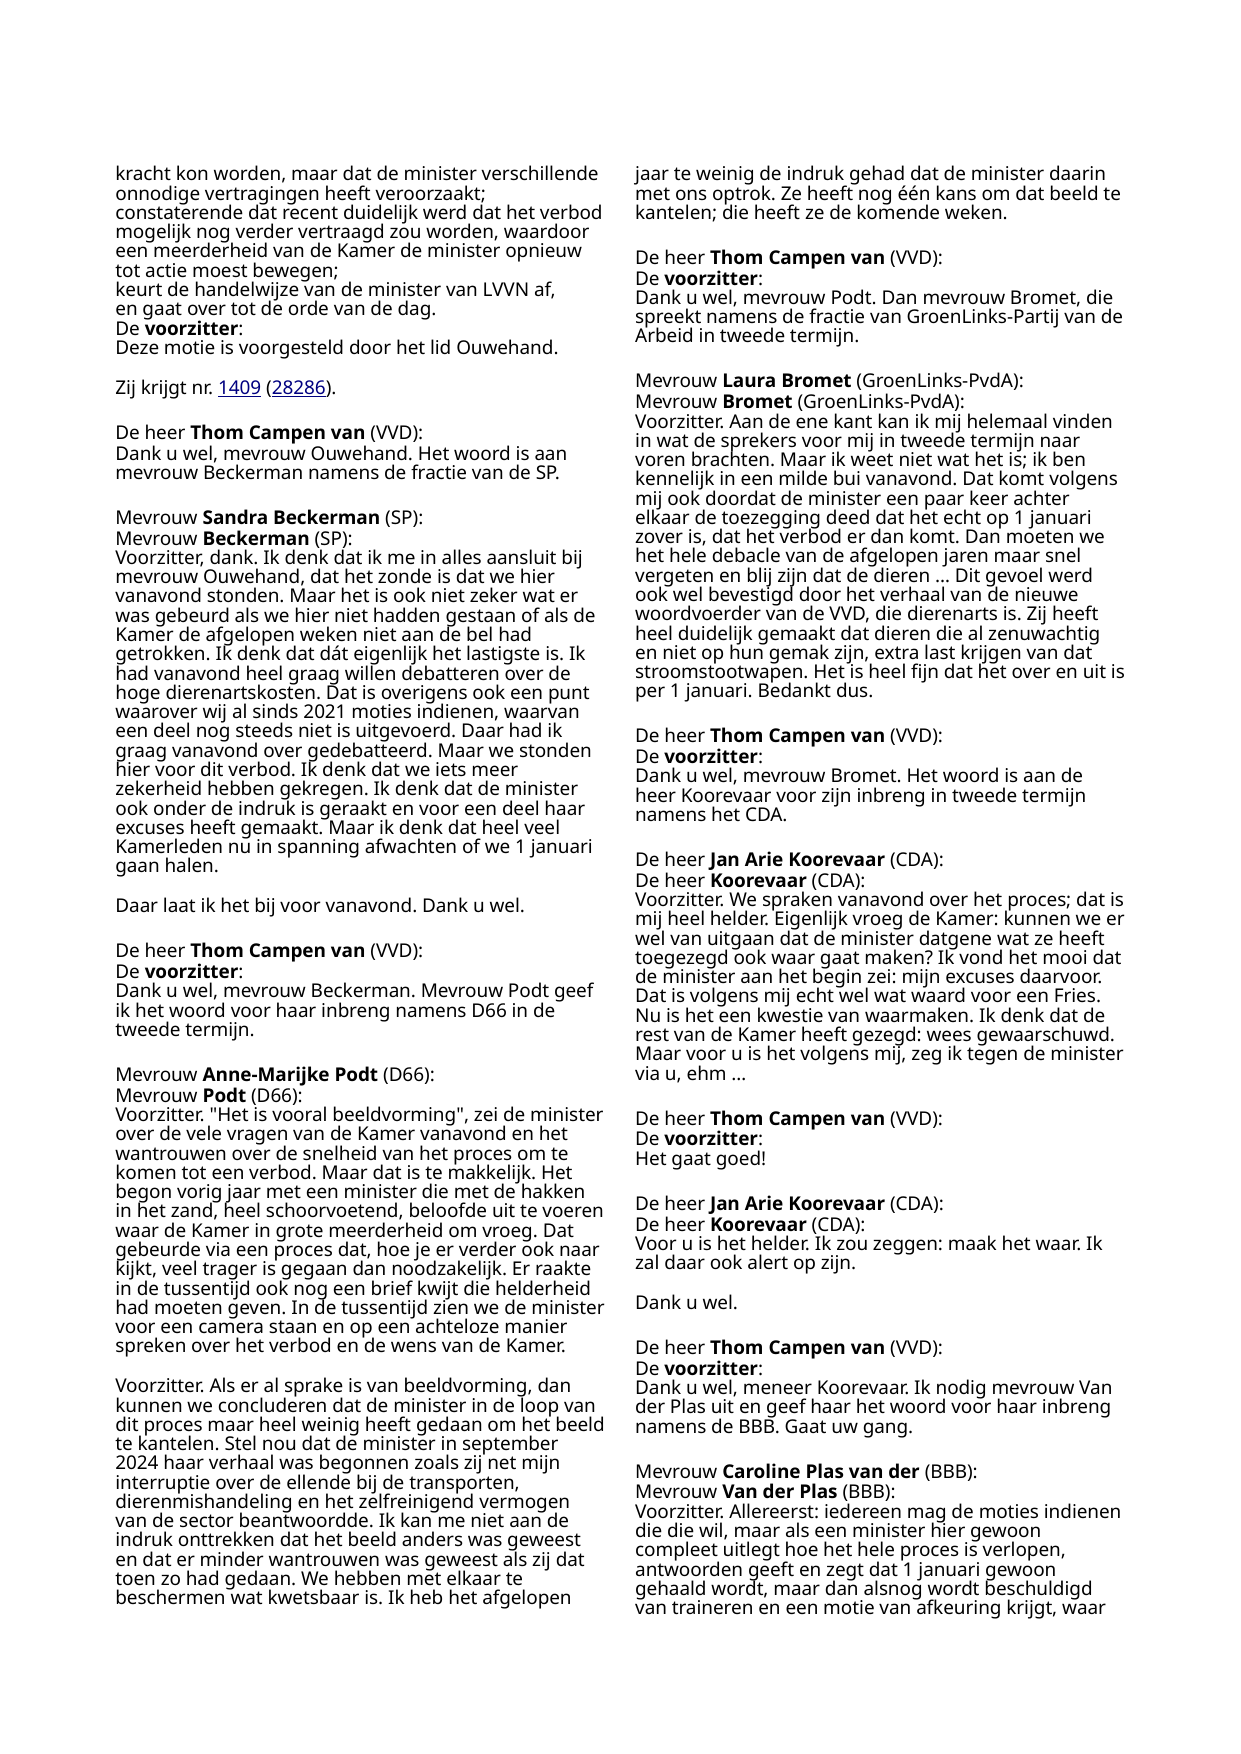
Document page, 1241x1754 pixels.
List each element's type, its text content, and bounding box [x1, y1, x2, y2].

text Daar laat ik het bij voor vanavond. Dank u wel. [115, 897, 605, 917]
text De voorzitter: [635, 270, 1125, 289]
text Voorzitter. Allereerst: iedereen mag de moties indienen die die wil, maar als een minister hier gewoon compleet uitlegt hoe het hele proces is verlopen, antwoorden geeft en zegt dat 1 januari gewoon gehaald wordt, maar dan alsnog wordt beschuldigd van traineren en een motie van afkeuring krijgt, waar [635, 1503, 1125, 1618]
text De voorzitter: [635, 748, 1125, 767]
text Voorzitter. Aan de ene kant kan ik mij helemaal vinden in wat de sprekers voor mij in tweede termijn naar voren brachten. Maar ik weet niet wat het is; ik ben kennelijk in een milde bui vanavond. Dat komt volgens mij ook doordat de minister een paar keer achter elkaar de toezegging deed dat het echt op 1 januari zover is, dat het verbod er dan komt. Dan moeten we het hele debacle van de afgelopen jaren maar snel vergeten en blij zijn dat de dieren … Dit gevoel werd ook wel bevestigd door het verhaal van de nieuwe woordvoerder van de VVD, die dierenarts is. Zij heeft heel duidelijk gemaakt dat dieren die al zenuwachtig en niet op hun gemak zijn, extra last krijgen van dat stroomstootwapen. Het is heel fijn dat het over en uit is per 1 januari. Bedankt dus. [635, 413, 1125, 702]
text Voorzitter. We spraken vanavond over het proces; dat is mij heel helder. Eigenlijk vroeg de Kamer: kunnen we er wel van uitgaan dat de minister datgene wat ze heeft toegezegd ook waar gaat maken? Ik vond het mooi dat de minister aan het begin zei: mijn excuses daarvoor. Dat is volgens mij echt wel wat waard voor een Fries. Nu is het een kwestie van waarmaken. Ik denk dat de rest van de Kamer heeft gezegd: wees gewaarschuwd. Maar voor u is het volgens mij, zeg ik tegen de minister via u, ehm … [635, 891, 1125, 1084]
text Voorzitter. Als er al sprake is van beeldvorming, dan kunnen we concluderen dat de minister in de loop van dit proces maar heel weinig heeft gedaan om het beeld te kantelen. Stel nou dat de minister in september 2024 haar verhaal was begonnen zoals zij net mijn interruptie over de ellende bij de transporten, dierenmishandeling en het zelfreinigend vermogen van de sector beantwoordde. Ik kan me niet aan de indruk onttrekken dat het beeld anders was geweest en dat er minder wantrouwen was geweest als zij dat toen zo had gedaan. We hebben met elkaar te beschermen wat kwetsbaar is. Ik heb het afgelopen [115, 1377, 605, 1608]
text De heer Jan Arie Koorevaar (CDA): [635, 1190, 1125, 1216]
text Mevrouw Anne-Marijke Podt (D66): [115, 1061, 605, 1087]
text Mevrouw Podt (D66): [115, 1087, 605, 1106]
text Mevrouw Sandra Beckerman (SP): [115, 504, 605, 530]
text Deze motie is voorgesteld door het lid Ouwehand. [115, 339, 605, 358]
text Zij krijgt nr. 1409 (28286). [115, 379, 605, 398]
text Voorzitter. "Het is vooral beeldvorming", zei de minister over de vele vragen van de Kamer vanavond en het wantrouwen over de snelheid van het proces om te komen tot een verbod. Maar dat is te makkelijk. Het begon vorig jaar met een minister die met de hakken in het zand, heel schoorvoetend, beloofde uit te voeren waar de Kamer in grote meerderheid om vroeg. Dat gebeurde via een proces dat, hoe je er verder ook naar kijkt, veel trager is gegaan dan noodzakelijk. Er raakte in de tussentijd ook nog een brief kwijt die helderheid had moeten geven. In de tussentijd zien we de minister voor een camera staan en op een achteloze manier spreken over het verbod en de wens van de Kamer. [115, 1106, 605, 1357]
text kracht kon worden, maar dat de minister verschillende onnodige vertragingen heeft veroorzaakt; [115, 165, 605, 204]
text Dank u wel, mevrouw Bromet. Het woord is aan de heer Koorevaar voor zijn inbreng in tweede termijn namens het CDA. [635, 767, 1125, 825]
text jaar te weinig de indruk gehad dat de minister daarin met ons optrok. Ze heeft nog één kans om dat beeld te kantelen; die heeft ze de komende weken. [635, 165, 1125, 223]
text constaterende dat recent duidelijk werd dat het verbod mogelijk nog verder vertraagd zou worden, waardoor een meerderheid van de Kamer de minister opnieuw tot actie moest bewegen; [115, 204, 605, 281]
text Dank u wel, meneer Koorevaar. Ik nodig mevrouw Van der Plas uit en geef haar het woord voor haar inbreng namens de BBB. Gaat uw gang. [635, 1379, 1125, 1437]
text en gaat over tot de orde van de dag. [115, 300, 605, 319]
text Mevrouw Van der Plas (BBB): [635, 1483, 1125, 1503]
text Dank u wel, mevrouw Podt. Dan mevrouw Bromet, die spreekt namens de fractie van GroenLinks-Partij van de Arbeid in tweede termijn. [635, 289, 1125, 347]
text Voor u is het helder. Ik zou zeggen: maak het waar. Ik zal daar ook alert op zijn. [635, 1235, 1125, 1273]
text Dank u wel, mevrouw Ouwehand. Het woord is aan mevrouw Beckerman namens de fractie van de SP. [115, 444, 605, 483]
text De heer Koorevaar (CDA): [635, 1216, 1125, 1235]
text De heer Thom Campen van (VVD): [635, 1105, 1125, 1130]
text Voorzitter, dank. Ik denk dat ik me in alles aansluit bij mevrouw Ouwehand, dat het zonde is dat we hier vanavond stonden. Maar het is ook niet zeker wat er was gebeurd als we hier niet hadden gestaan of als de Kamer de afgelopen weken niet aan de bel had getrokken. Ik denk dat dát eigenlijk het lastigste is. Ik had vanavond heel graag willen debatteren over de hoge dierenartskosten. Dat is overigens ook een punt waarover wij al sinds 2021 moties indienen, waarvan een deel nog steeds niet is uitgevoerd. Daar had ik graag vanavond over gedebatteerd. Maar we stonden hier voor dit verbod. Ik denk dat we iets meer zekerheid hebben gekregen. Ik denk dat de minister ook onder de indruk is geraakt en voor een deel haar excuses heeft gemaakt. Maar ik denk dat heel veel Kamerleden nu in spanning afwachten of we 1 januari gaan halen. [115, 549, 605, 877]
text De heer Thom Campen van (VVD): [635, 1334, 1125, 1360]
text De voorzitter: [115, 319, 605, 339]
text Mevrouw Bromet (GroenLinks-PvdA): [635, 393, 1125, 413]
text Dank u wel, mevrouw Beckerman. Mevrouw Podt geef ik het woord voor haar inbreng namens D66 in de tweede termijn. [115, 982, 605, 1040]
text De voorzitter: [115, 963, 605, 982]
text De heer Thom Campen van (VVD): [635, 244, 1125, 270]
text De heer Jan Arie Koorevaar (CDA): [635, 846, 1125, 872]
text keurt de handelwijze van de minister van LVVN af, [115, 281, 605, 300]
text Het gaat goed! [635, 1150, 1125, 1169]
text De heer Thom Campen van (VVD): [115, 937, 605, 963]
text Mevrouw Caroline Plas van der (BBB): [635, 1458, 1125, 1483]
text De heer Koorevaar (CDA): [635, 872, 1125, 891]
text De heer Thom Campen van (VVD): [115, 419, 605, 444]
text Mevrouw Laura Bromet (GroenLinks-PvdA): [635, 368, 1125, 393]
text Mevrouw Beckerman (SP): [115, 530, 605, 549]
text De voorzitter: [635, 1360, 1125, 1379]
text De voorzitter: [635, 1130, 1125, 1150]
text Dank u wel. [635, 1294, 1125, 1313]
text De heer Thom Campen van (VVD): [635, 722, 1125, 748]
